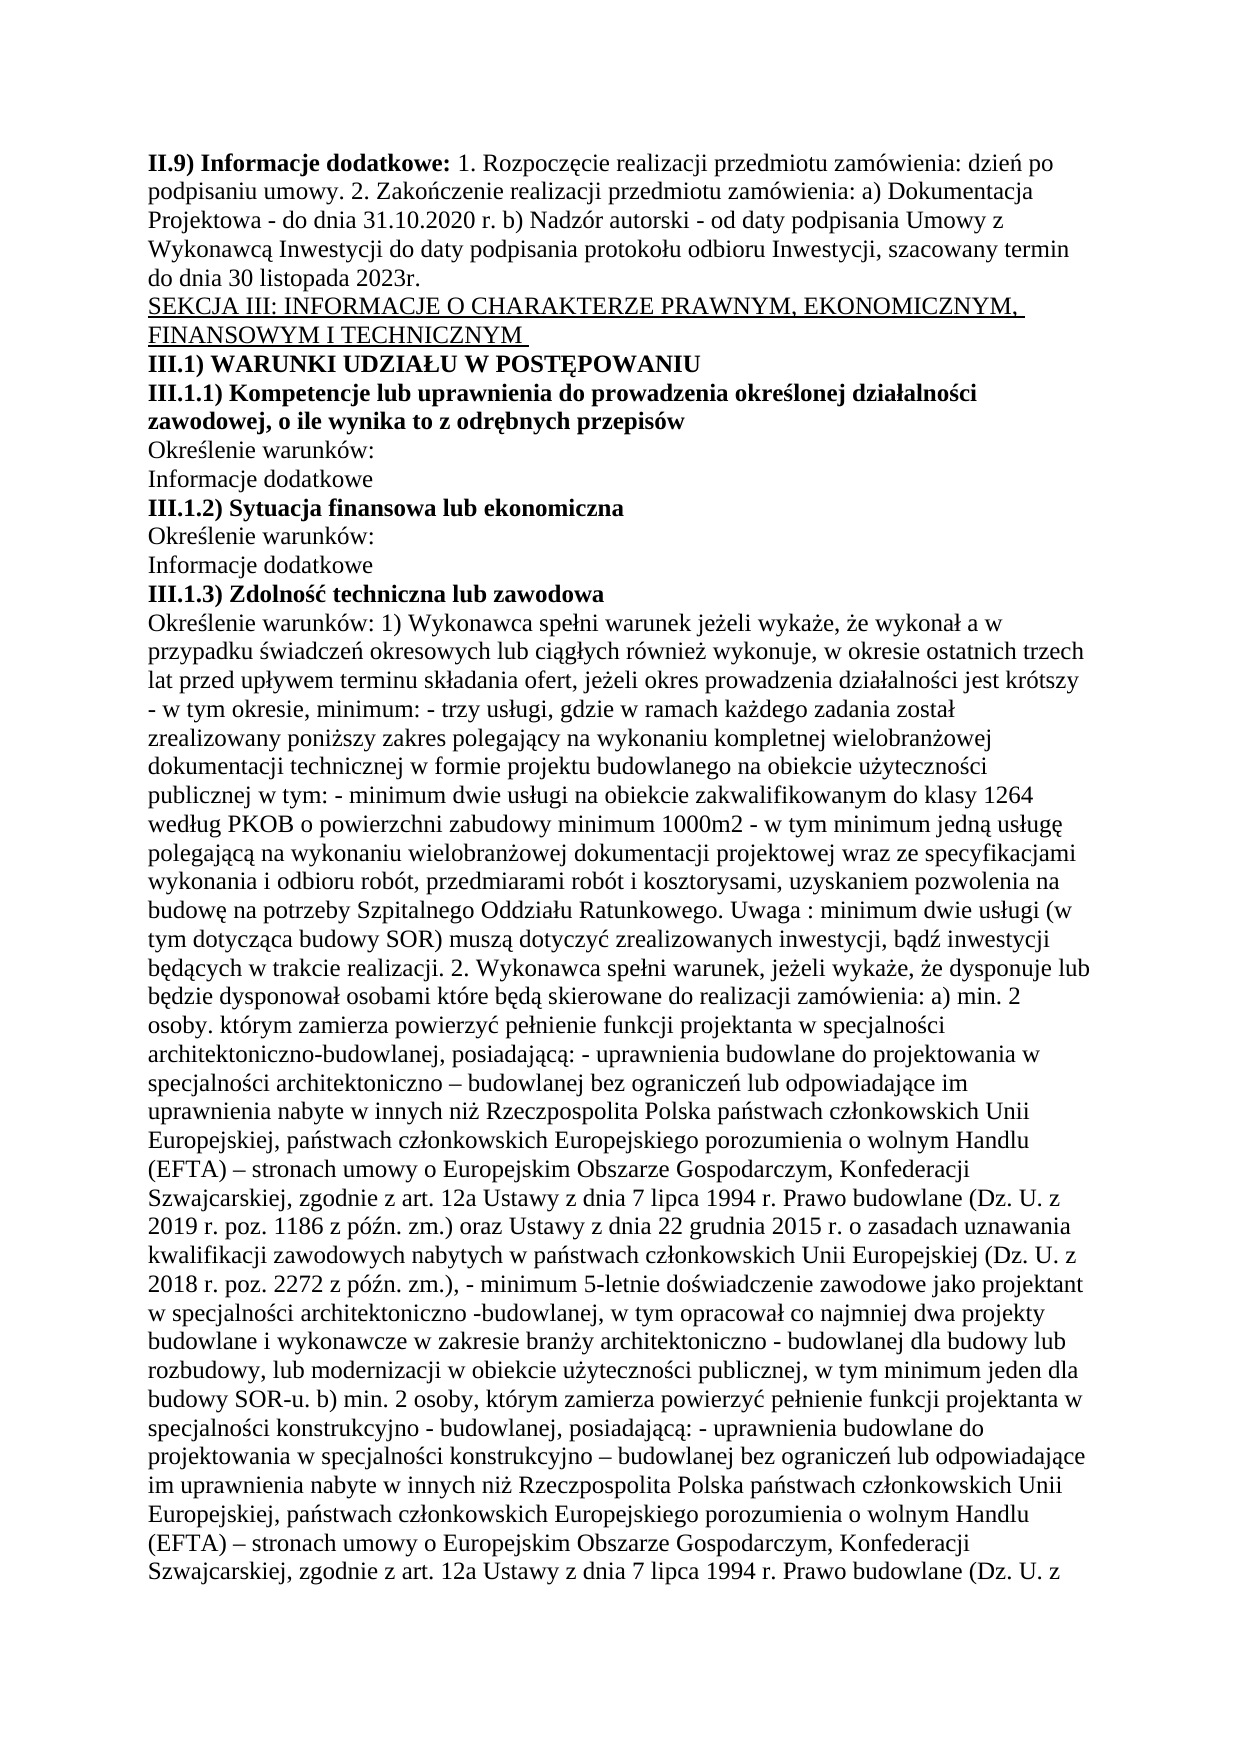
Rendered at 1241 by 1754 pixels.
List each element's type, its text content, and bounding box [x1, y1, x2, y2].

text SEKCJA III: INFORMACJE O CHARAKTERZE PRAWNYM, EKONOMICZNYM, FINANSOWYM I TECHNICZNYM [148, 291, 1093, 349]
text III.1.1) Kompetencje lub uprawnienia do prowadzenia określonej działalności zawodowej, o ile wynika to z odrębnych przepisów Określenie warunków: Informacje dodatkowe III.1.2) Sytuacja finansowa lub ekonomiczna Określenie warunków: Informacje dodatkowe III.1.3) Zdolność techniczna lub zawodowa Określenie warunków: 1) Wykonawca spełni warunek jeżeli wykaże, że wykonał a w przypadku świadczeń okresowych lub ciągłych również wykonuje, w okresie ostatnich trzech lat przed upływem terminu składania ofert, jeżeli okres prowadzenia działalności jest krótszy - w tym okresie, minimum: - trzy usługi, gdzie w ramach każdego zadania został zrealizowany poniższy zakres polegający na wykonaniu kompletnej wielobranżowej dokumentacji technicznej w formie projektu budowlanego na obiekcie użyteczności publicznej w tym: - minimum dwie usługi na obiekcie zakwalifikowanym do klasy 1264 według PKOB o powierzchni zabudowy minimum 1000m2 - w tym minimum jedną usługę polegającą na wykonaniu wielobranżowej dokumentacji projektowej wraz ze specyfikacjami wykonania i odbioru robót, przedmiarami robót i kosztorysami, uzyskaniem pozwolenia na budowę na potrzeby Szpitalnego Oddziału Ratunkowego. Uwaga : minimum dwie usługi (w tym dotycząca budowy SOR) muszą dotyczyć zrealizowanych inwestycji, bądź inwestycji będących w trakcie realizacji. 2. Wykonawca spełni warunek, jeżeli wykaże, że dysponuje lub będzie dysponował osobami które będą skierowane do realizacji zamówienia: a) min. 2 osoby. którym zamierza powierzyć pełnienie funkcji projektanta w specjalności architektoniczno-budowlanej, posiadającą: - uprawnienia budowlane do projektowania w specjalności architektoniczno – budowlanej bez ograniczeń lub odpowiadające im uprawnienia nabyte w innych niż Rzeczpospolita Polska państwach członkowskich Unii Europejskiej, państwach członkowskich Europejskiego porozumienia o wolnym Handlu (EFTA) – stronach umowy o Europejskim Obszarze Gospodarczym, Konfederacji Szwajcarskiej, zgodnie z art. 12a Ustawy z dnia 7 lipca 1994 r. Prawo budowlane (Dz. U. z 2019 r. poz. 1186 z późn. zm.) oraz Ustawy z dnia 22 grudnia 2015 r. o zasadach uznawania kwalifikacji zawodowych nabytych w państwach członkowskich Unii Europejskiej (Dz. U. z 2018 r. poz. 2272 z późn. zm.), - minimum 5-letnie doświadczenie zawodowe jako projektant w specjalności architektoniczno -budowlanej, w tym opracował co najmniej dwa projekty budowlane i wykonawcze w zakresie branży architektoniczno - budowlanej dla budowy lub rozbudowy, lub modernizacji w obiekcie użyteczności publicznej, w tym minimum jeden dla budowy SOR-u. b) min. 2 osoby, którym zamierza powierzyć pełnienie funkcji projektanta w specjalności konstrukcyjno - budowlanej, posiadającą: - uprawnienia budowlane do projektowania w specjalności konstrukcyjno – budowlanej bez ograniczeń lub odpowiadające im uprawnienia nabyte w innych niż Rzeczpospolita Polska państwach członkowskich Unii Europejskiej, państwach członkowskich Europejskiego porozumienia o wolnym Handlu (EFTA) – stronach umowy o Europejskim Obszarze Gospodarczym, Konfederacji Szwajcarskiej, zgodnie z art. 12a Ustawy z dnia 7 lipca 1994 r. Prawo budowlane (Dz. U. z [148, 378, 1093, 1585]
text III.1) WARUNKI UDZIAŁU W POSTĘPOWANIU [148, 349, 1093, 378]
text II.9) Informacje dodatkowe: 1. Rozpoczęcie realizacji przedmiotu zamówienia: dzień po podpisaniu umowy. 2. Zakończenie realizacji przedmiotu zamówienia: a) Dokumentacja Projektowa - do dnia 31.10.2020 r. b) Nadzór autorski - od daty podpisania Umowy z Wykonawcą Inwestycji do daty podpisania protokołu odbioru Inwestycji, szacowany termin do dnia 30 listopada 2023r. [148, 148, 1093, 291]
